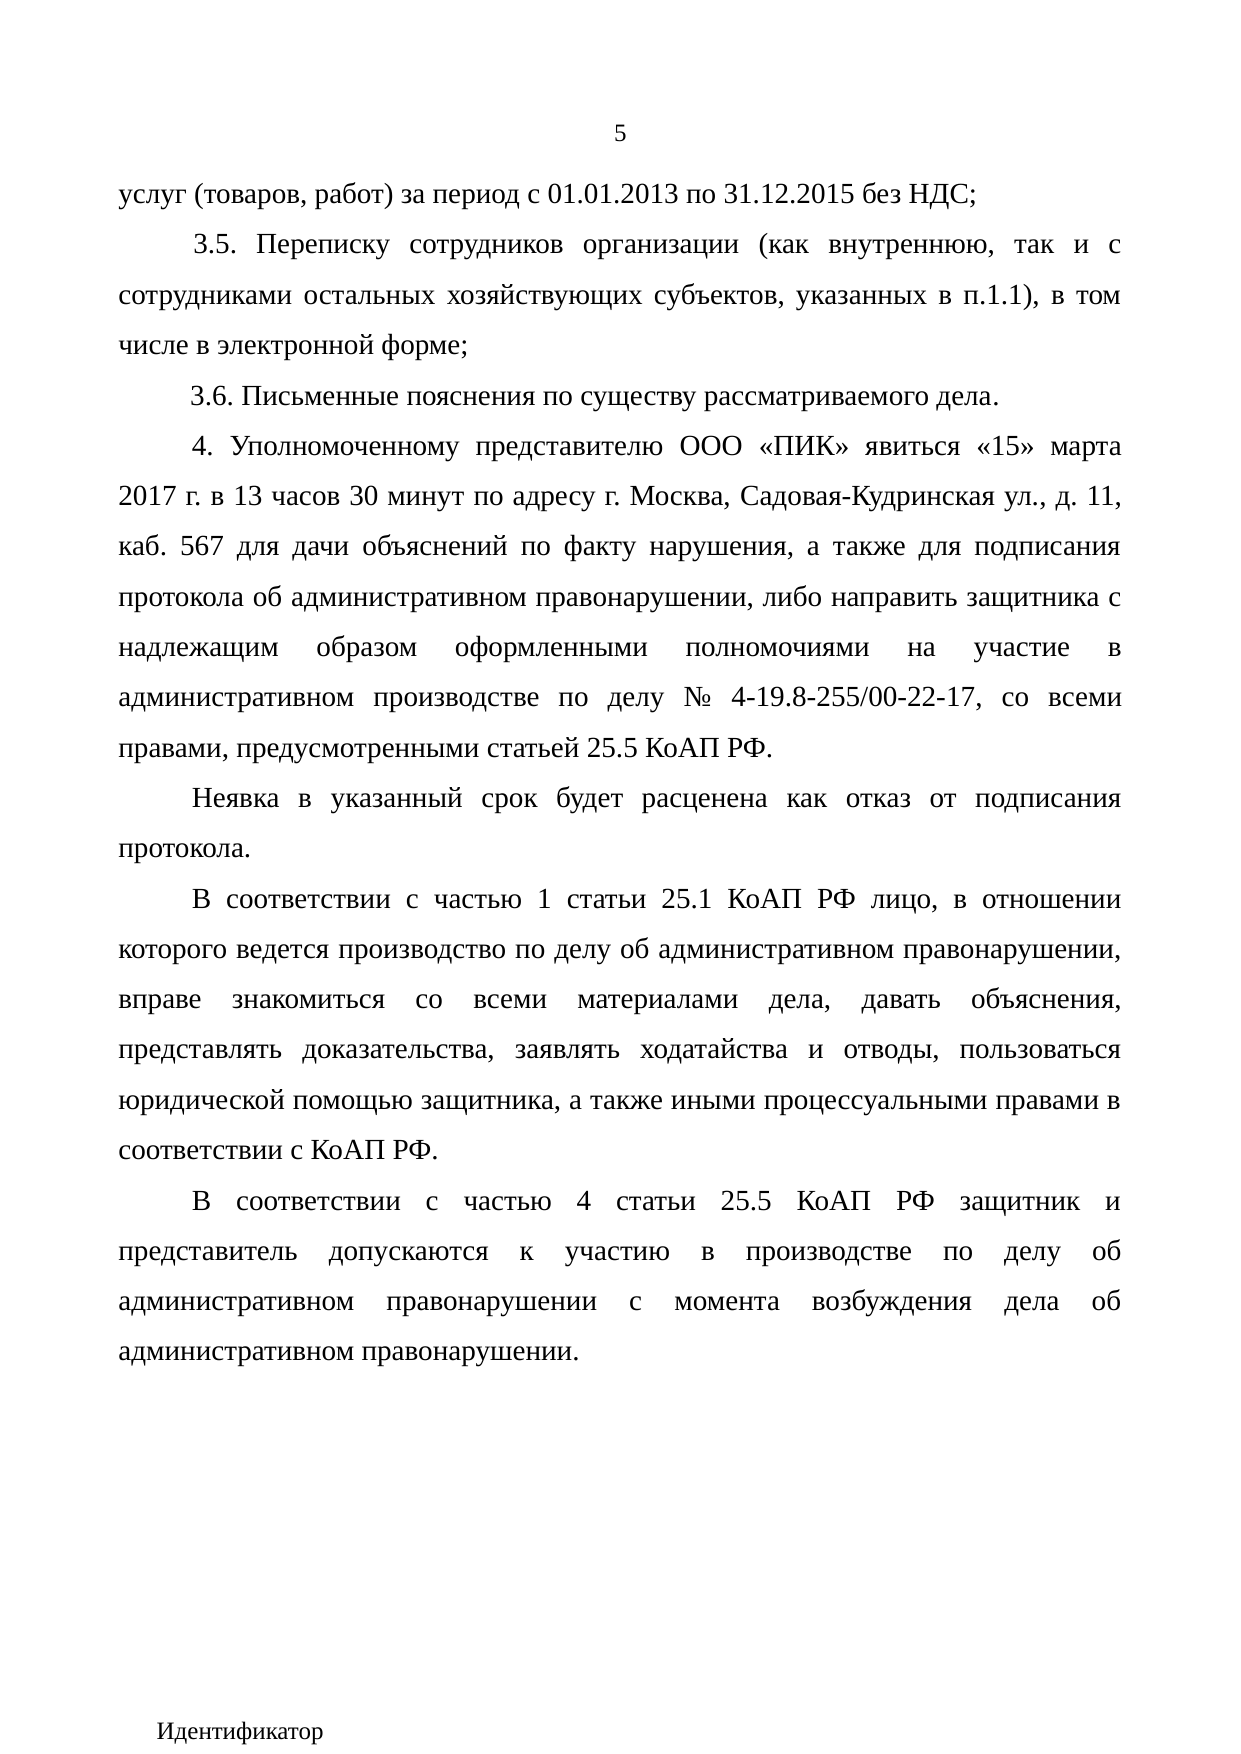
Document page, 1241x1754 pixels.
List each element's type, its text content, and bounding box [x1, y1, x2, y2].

text 3.5. Переписку сотрудников организации (как внутреннюю, так и с сотрудниками остальных хозяйствующих субъектов, указанных в п.1.1), в том числе в электронной форме; [118, 227, 1122, 361]
text услуг (товаров, работ) за период с 01.01.2013 по 31.12.2015 без НДС; [118, 176, 1122, 210]
text В соответствии с частью 1 статьи 25.1 КоАП РФ лицо, в отношении которого ведется производство по делу об административном правонарушении, вправе знакомиться со всеми материалами дела, давать объяснения, представлять доказательства, заявлять ходатайства и отводы, пользоваться юридической помощью защитника, а также иными процессуальными правами в соответствии с КоАП РФ. [118, 881, 1122, 1166]
text 3.6. Письменные пояснения по существу рассматриваемого дела. [118, 378, 1122, 411]
text В соответствии с частью 4 статьи 25.5 КоАП РФ защитник и представитель допускаются к участию в производстве по делу об административном правонарушении с момента возбуждения дела об административном правонарушении. [118, 1183, 1122, 1367]
text Неявка в указанный срок будет расценена как отказ от подписания протокола. [118, 780, 1122, 864]
text 4. Уполномоченному представителю ООО «ПИК» явиться «15» марта 2017 г. в 13 часов 30 минут по адресу г. Москва, Садовая-Кудринская ул., д. 11, каб. 567 для дачи объяснений по факту нарушения, а также для подписания протокола об административном правонарушении, либо направить защитника с надлежащим образом оформленными полномочиями на участие в административном производстве по делу № 4-19.8-255/00-22-17, со всеми правами, предусмотренными статьей 25.5 КоАП РФ. [118, 428, 1122, 763]
